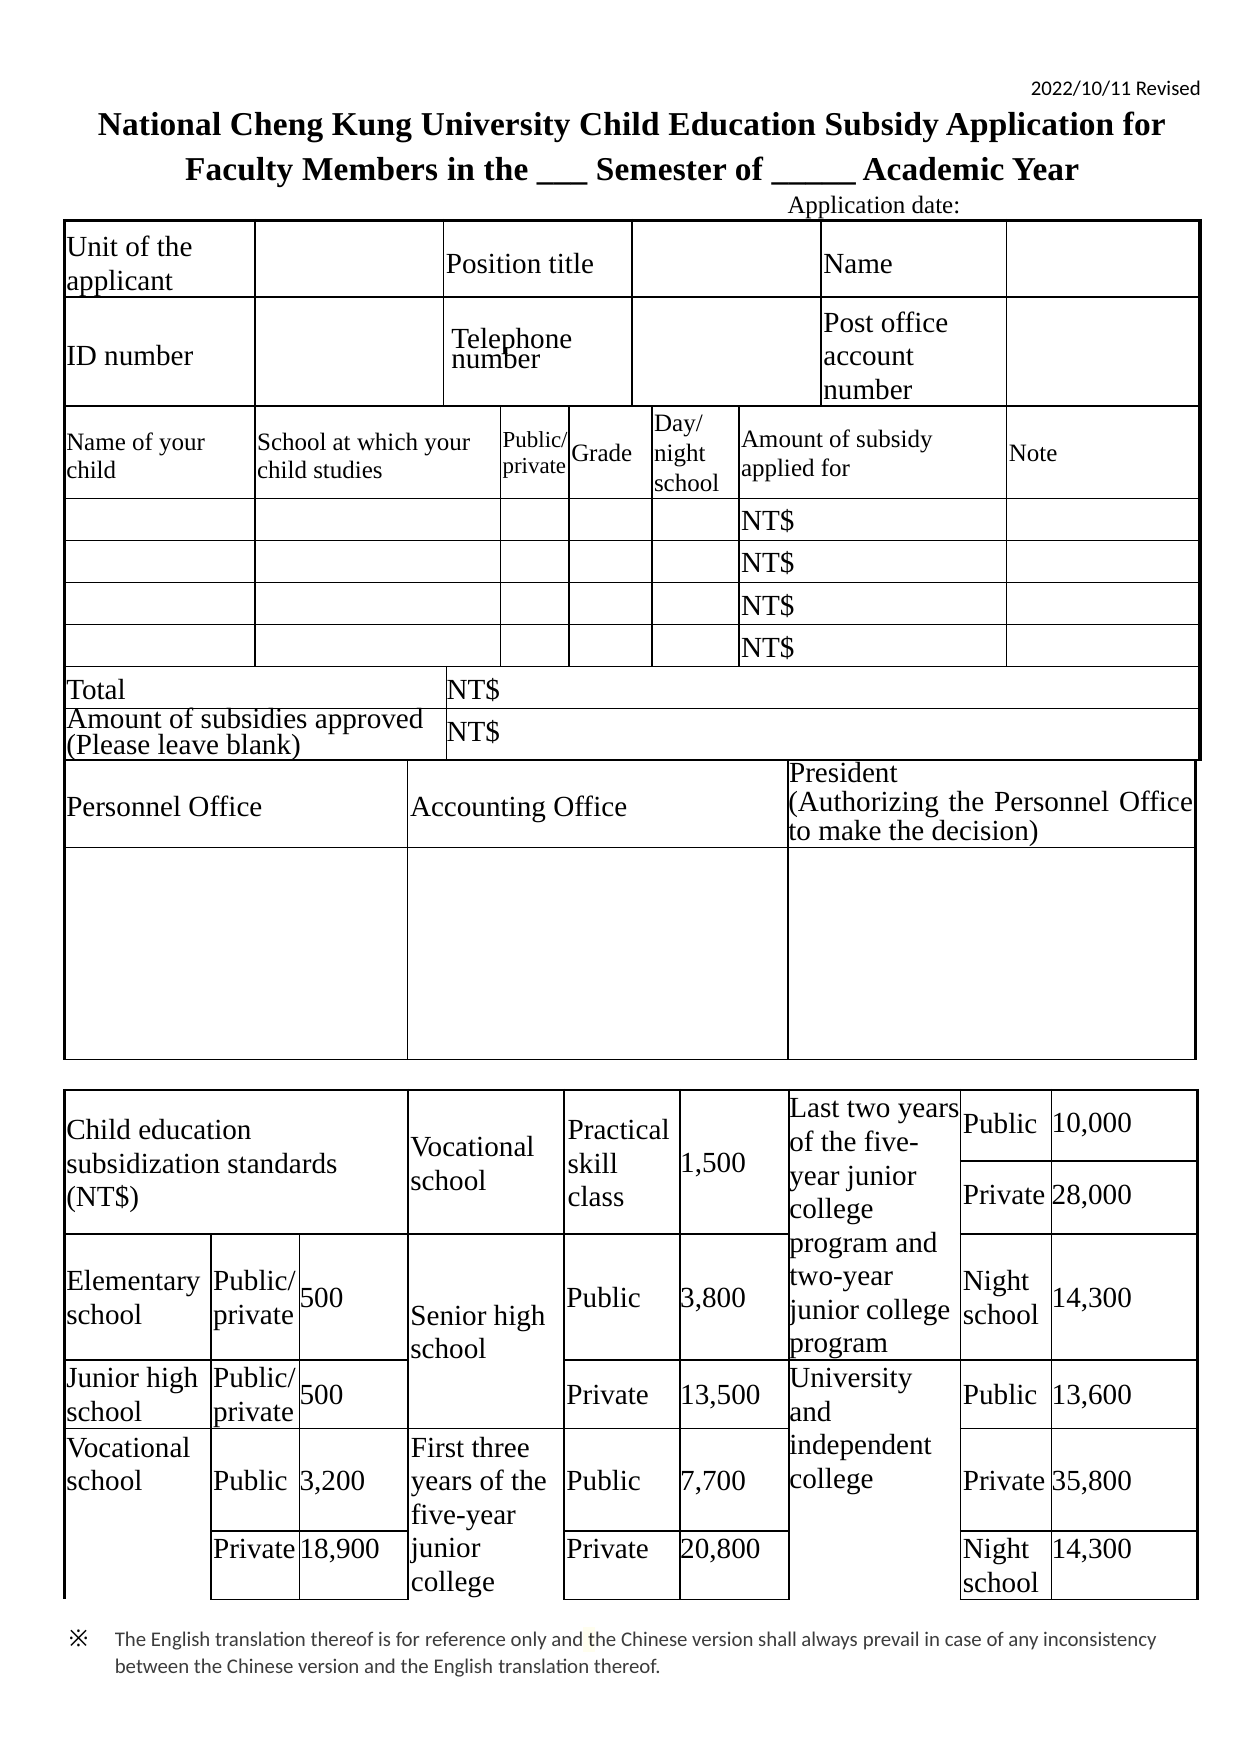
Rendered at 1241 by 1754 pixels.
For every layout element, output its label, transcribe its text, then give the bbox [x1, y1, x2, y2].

table_cell [1007, 298, 1198, 405]
table_cell Public/ private [212, 1235, 299, 1359]
table_cell NT$ [740, 541, 1006, 582]
table_cell Night school [961, 1235, 1051, 1359]
table_cell [1007, 583, 1198, 624]
table_cell [501, 499, 568, 539]
table_cell [633, 298, 820, 405]
table_cell Private [961, 1162, 1051, 1233]
table_cell First three years of the five-year junior college program [409, 1429, 563, 1599]
table_cell [66, 499, 254, 539]
table_header Name [822, 222, 1006, 296]
table_cell 500 [300, 1235, 407, 1359]
table_cell Vocational school [66, 1429, 210, 1599]
table_cell Name of your child [66, 407, 254, 497]
table_cell NT$ [740, 499, 1006, 539]
text National Cheng Kung University Child Education Subsidy Application for Faculty Members in the ___ Semester of _____ Academic Year [64, 100, 1201, 189]
table_cell [570, 499, 651, 539]
table_cell Private [212, 1532, 299, 1599]
table_cell NT$ [447, 709, 1198, 759]
text Application date: [64, 190, 966, 219]
table_cell Senior high school [409, 1235, 563, 1427]
table_cell ID number [66, 298, 254, 405]
table_header [256, 222, 443, 296]
table_cell [66, 848, 407, 1059]
table_cell 20,800 [681, 1532, 788, 1599]
table_cell 14,300 [1052, 1532, 1196, 1599]
table_cell [66, 583, 254, 624]
table_cell NT$ [740, 583, 1006, 624]
table_cell Post office account number [822, 298, 1006, 405]
table_cell [256, 499, 500, 539]
table_header Position title [444, 222, 631, 296]
table_cell [501, 625, 568, 666]
table_cell 500 [300, 1361, 407, 1427]
table_cell [1007, 541, 1198, 582]
table_cell 28,000 [1052, 1162, 1196, 1233]
table_cell 13,500 [681, 1361, 788, 1427]
table_cell Public [961, 1361, 1051, 1427]
table_cell Accounting Office [408, 761, 787, 846]
table_cell [653, 583, 738, 624]
table_cell [653, 499, 738, 539]
table_cell Day/ night school [653, 407, 738, 497]
table_cell [1007, 499, 1198, 539]
table_cell [256, 541, 500, 582]
table_cell Telephone number [444, 298, 631, 405]
table_cell [408, 848, 787, 1059]
table_cell [653, 541, 738, 582]
table_cell Private [961, 1429, 1051, 1530]
table_cell Note [1007, 407, 1198, 497]
table_cell President (Authorizing the Personnel Office to make the decision) [789, 761, 1194, 846]
table_cell Public/ private [501, 407, 568, 497]
table_cell [66, 625, 254, 666]
table_cell Public/ private [212, 1361, 299, 1427]
table_cell Personnel Office [66, 761, 407, 846]
table_cell [66, 541, 254, 582]
table_cell Elementary school [66, 1235, 210, 1359]
table_cell University and independent college [790, 1361, 960, 1599]
table_cell Public [212, 1429, 299, 1530]
table_cell [653, 625, 738, 666]
table_cell 3,200 [300, 1429, 407, 1530]
table_header 10,000 [1052, 1091, 1196, 1160]
table_header Vocational school [409, 1091, 563, 1233]
table_cell [501, 541, 568, 582]
table_cell Public [565, 1235, 679, 1359]
table_cell [789, 848, 1194, 1059]
table_cell Private [565, 1361, 679, 1427]
table_cell Night school [961, 1532, 1051, 1599]
table_cell 13,600 [1052, 1361, 1196, 1427]
table_cell Public [565, 1429, 679, 1530]
table_cell [256, 625, 500, 666]
table_header Public [961, 1091, 1051, 1160]
table_cell Amount of subsidy applied for [740, 407, 1006, 497]
table_header [633, 222, 820, 296]
table_cell 18,900 [300, 1532, 407, 1599]
table_cell [570, 625, 651, 666]
table_cell [501, 583, 568, 624]
table_header Last two years of the five-year junior college program and two-year junior college program [790, 1091, 960, 1359]
table_header Unit of the applicant [66, 222, 254, 296]
table_header 1,500 [681, 1091, 788, 1233]
table_cell [570, 541, 651, 582]
table_header Child education subsidization standards (NT$) [66, 1091, 407, 1233]
table_cell 3,800 [681, 1235, 788, 1359]
table_cell School at which your child studies [256, 407, 500, 497]
table_cell NT$ [740, 625, 1006, 666]
table_cell Private [565, 1532, 679, 1599]
table_cell 7,700 [681, 1429, 788, 1530]
table_cell Grade [570, 407, 651, 497]
table_cell 14,300 [1052, 1235, 1196, 1359]
table_header [1007, 222, 1198, 296]
table_cell Amount of subsidies approved (Please leave blank) [66, 709, 446, 759]
table_header Practical skill class [565, 1091, 679, 1233]
table_cell Junior high school [66, 1361, 210, 1427]
table_cell NT$ [447, 667, 1198, 707]
table_cell 35,800 [1052, 1429, 1196, 1530]
table_cell [256, 298, 443, 405]
table_cell Total [66, 667, 446, 707]
table_cell [256, 583, 500, 624]
table_cell [570, 583, 651, 624]
table_cell [1007, 625, 1198, 666]
